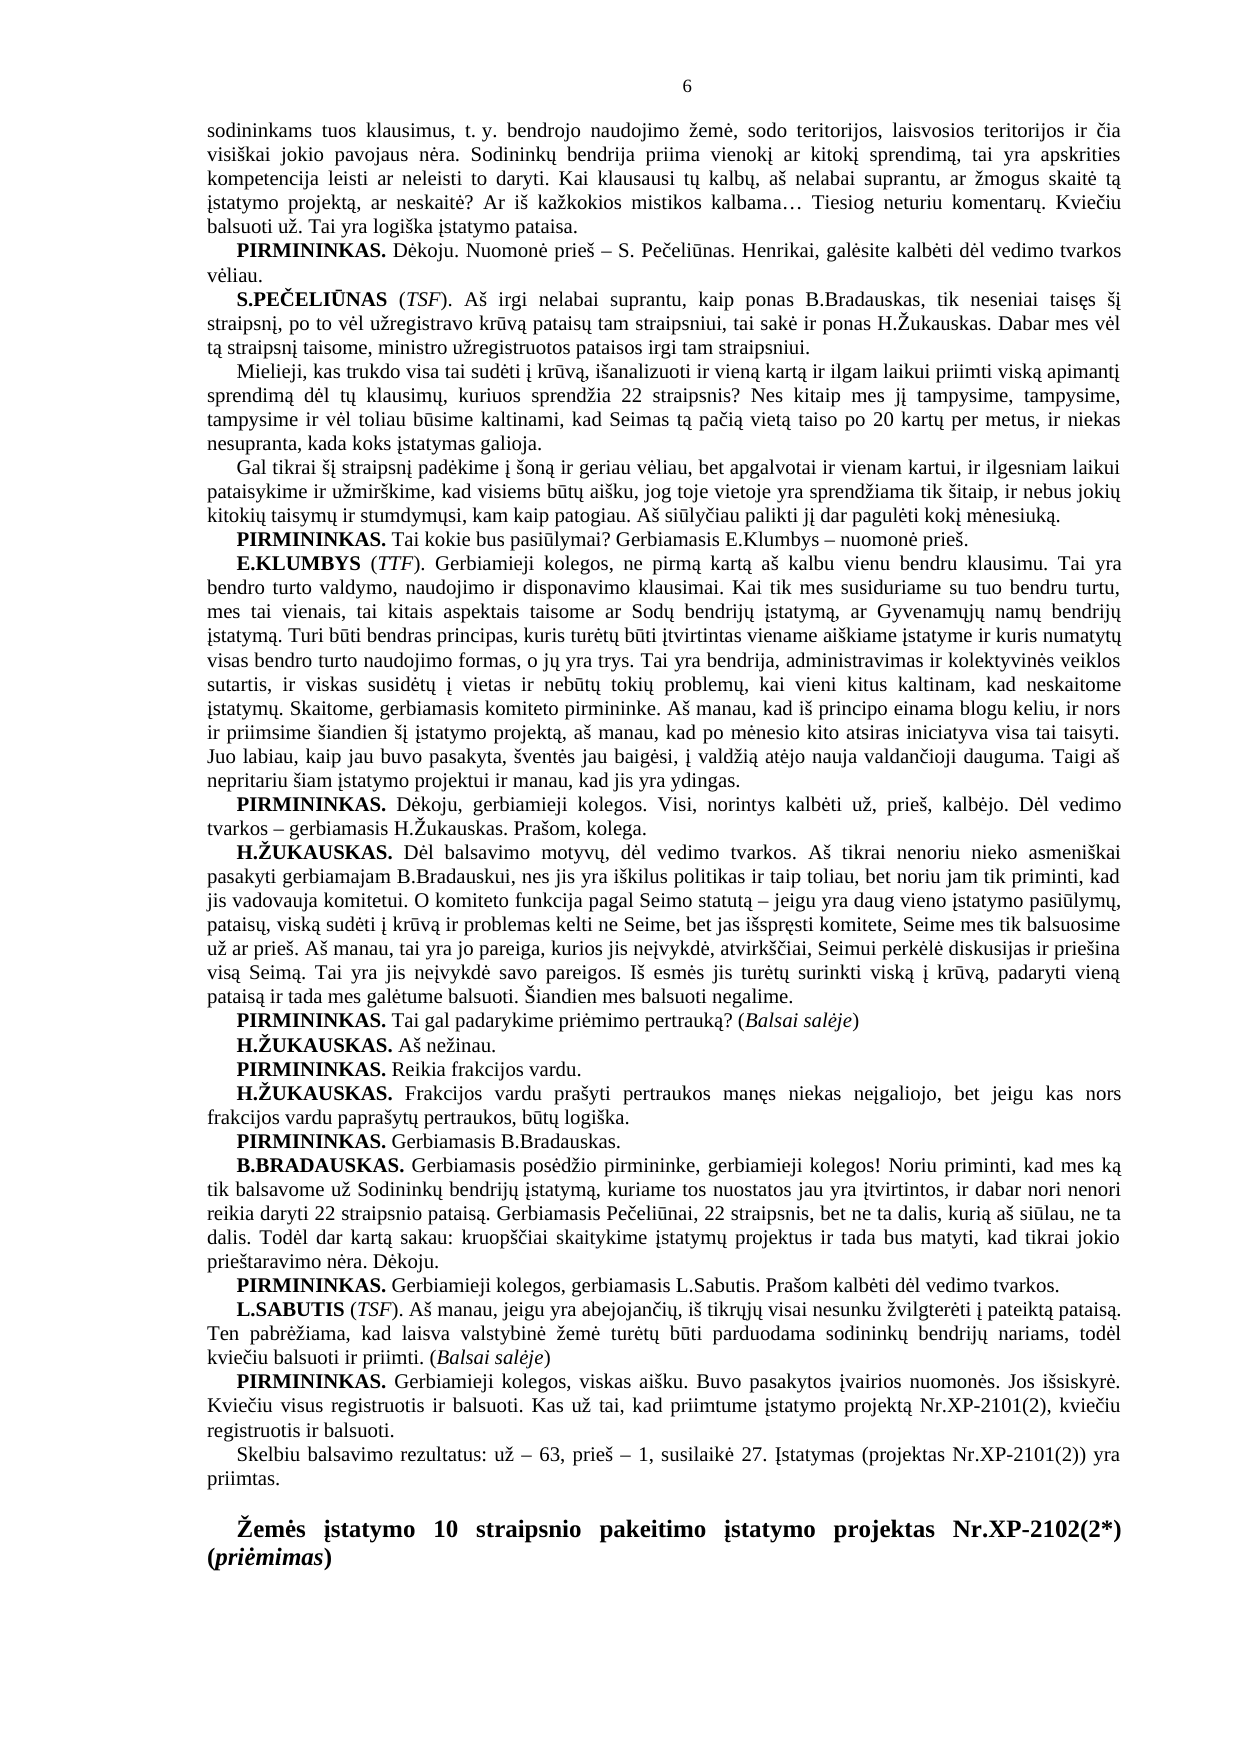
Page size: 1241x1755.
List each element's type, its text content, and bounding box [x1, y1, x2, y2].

text Gal tikrai šį straipsnį padėkime į šoną ir geriau vėliau, bet apgalvotai ir vienam kartui, ir ilgesniam laikui pataisykime ir užmirškime, kad visiems būtų aišku, jog toje vietoje yra sprendžiama tik šitaip, ir nebus jokių kitokių taisymų ir stumdymųsi, kam kaip patogiau. Aš siūlyčiau palikti jį dar pagulėti kokį mėnesiuką. [207, 455, 1122, 527]
text PIRMININKAS. Reikia frakcijos vardu. [207, 1057, 1122, 1081]
text H.ŽUKAUSKAS. Aš nežinau. [207, 1032, 1122, 1057]
text sodininkams tuos klausimus, t. y. bendrojo naudojimo žemė, sodo teritorijos, laisvosios teritorijos ir čia visiškai jokio pavojaus nėra. Sodininkų bendrija priima vienokį ar kitokį sprendimą, tai yra apskrities kompetencija leisti ar neleisti to daryti. Kai klausausi tų kalbų, aš nelabai suprantu, ar žmogus skaitė tą įstatymo projektą, ar neskaitė? Ar iš kažkokios mistikos kalbama… Tiesiog neturiu komentarų. Kviečiu balsuoti už. Tai yra logiška įstatymo pataisa. [207, 118, 1122, 238]
text B.BRADAUSKAS. Gerbiamasis posėdžio pirmininke, gerbiamieji kolegos! Noriu priminti, kad mes ką tik balsavome už Sodininkų bendrijų įstatymą, kuriame tos nuostatos jau yra įtvirtintos, ir dabar nori nenori reikia daryti 22 straipsnio pataisą. Gerbiamasis Pečeliūnai, 22 straipsnis, bet ne ta dalis, kurią aš siūlau, ne ta dalis. Todėl dar kartą sakau: kruopščiai skaitykime įstatymų projektus ir tada bus matyti, kad tikrai jokio prieštaravimo nėra. Dėkoju. [207, 1153, 1122, 1273]
text PIRMININKAS. Tai kokie bus pasiūlymai? Gerbiamasis E.Klumbys – nuomonė prieš. [207, 527, 1122, 551]
text H.ŽUKAUSKAS. Frakcijos vardu prašyti pertraukos manęs niekas neįgaliojo, bet jeigu kas nors frakcijos vardu paprašytų pertraukos, būtų logiška. [207, 1081, 1122, 1129]
text Skelbiu balsavimo rezultatus: už – 63, prieš – 1, susilaikė 27. Įstatymas (projektas Nr.XP-2101(2)) yra priimtas. [207, 1442, 1122, 1490]
text PIRMININKAS. Dėkoju. Nuomonė prieš – S. Pečeliūnas. Henrikai, galėsite kalbėti dėl vedimo tvarkos vėliau. [207, 238, 1122, 287]
text L.SABUTIS (TSF). Aš manau, jeigu yra abejojančių, iš tikrųjų visai nesunku žvilgterėti į pateiktą pataisą. Ten pabrėžiama, kad laisva valstybinė žemė turėtų būti parduodama sodininkų bendrijų nariams, todėl kviečiu balsuoti ir priimti. (Balsai salėje) [207, 1297, 1122, 1369]
text PIRMININKAS. Dėkoju, gerbiamieji kolegos. Visi, norintys kalbėti už, prieš, kalbėjo. Dėl vedimo tvarkos – gerbiamasis H.Žukauskas. Prašom, kolega. [207, 792, 1122, 840]
text PIRMININKAS. Gerbiamieji kolegos, viskas aišku. Buvo pasakytos įvairios nuomonės. Jos išsiskyrė. Kviečiu visus registruotis ir balsuoti. Kas už tai, kad priimtume įstatymo projektą Nr.XP-2101(2), kviečiu registruotis ir balsuoti. [207, 1369, 1122, 1442]
text H.ŽUKAUSKAS. Dėl balsavimo motyvų, dėl vedimo tvarkos. Aš tikrai nenoriu nieko asmeniškai pasakyti gerbiamajam B.Bradauskui, nes jis yra iškilus politikas ir taip toliau, bet noriu jam tik priminti, kad jis vadovauja komitetui. O komiteto funkcija pagal Seimo statutą – jeigu yra daug vieno įstatymo pasiūlymų, pataisų, viską sudėti į krūvą ir problemas kelti ne Seime, bet jas išspręsti komitete, Seime mes tik balsuosime už ar prieš. Aš manau, tai yra jo pareiga, kurios jis neįvykdė, atvirkščiai, Seimui perkėlė diskusijas ir priešina visą Seimą. Tai yra jis neįvykdė savo pareigos. Iš esmės jis turėtų surinkti viską į krūvą, padaryti vieną pataisą ir tada mes galėtume balsuoti. Šiandien mes balsuoti negalime. [207, 840, 1122, 1008]
text PIRMININKAS. Gerbiamieji kolegos, gerbiamasis L.Sabutis. Prašom kalbėti dėl vedimo tvarkos. [207, 1273, 1122, 1297]
text Žemės įstatymo 10 straipsnio pakeitimo įstatymo projektas Nr.XP-2102(2*) (priėmimas) [207, 1514, 1122, 1571]
text E.KLUMBYS (TTF). Gerbiamieji kolegos, ne pirmą kartą aš kalbu vienu bendru klausimu. Tai yra bendro turto valdymo, naudojimo ir disponavimo klausimai. Kai tik mes susiduriame su tuo bendru turtu, mes tai vienais, tai kitais aspektais taisome ar Sodų bendrijų įstatymą, ar Gyvenamųjų namų bendrijų įstatymą. Turi būti bendras principas, kuris turėtų būti įtvirtintas viename aiškiame įstatyme ir kuris numatytų visas bendro turto naudojimo formas, o jų yra trys. Tai yra bendrija, administravimas ir kolektyvinės veiklos sutartis, ir viskas susidėtų į vietas ir nebūtų tokių problemų, kai vieni kitus kaltinam, kad neskaitome įstatymų. Skaitome, gerbiamasis komiteto pirmininke. Aš manau, kad iš principo einama blogu keliu, ir nors ir priimsime šiandien šį įstatymo projektą, aš manau, kad po mėnesio kito atsiras iniciatyva visa tai taisyti. Juo labiau, kaip jau buvo pasakyta, šventės jau baigėsi, į valdžią atėjo nauja valdančioji dauguma. Taigi aš nepritariu šiam įstatymo projektui ir manau, kad jis yra ydingas. [207, 551, 1122, 792]
text S.PEČELIŪNAS (TSF). Aš irgi nelabai suprantu, kaip ponas B.Bradauskas, tik neseniai taisęs šį straipsnį, po to vėl užregistravo krūvą pataisų tam straipsniui, tai sakė ir ponas H.Žukauskas. Dabar mes vėl tą straipsnį taisome, ministro užregistruotos pataisos irgi tam straipsniui. [207, 287, 1122, 359]
text PIRMININKAS. Tai gal padarykime priėmimo pertrauką? (Balsai salėje) [207, 1008, 1122, 1032]
text PIRMININKAS. Gerbiamasis B.Bradauskas. [207, 1129, 1122, 1153]
text Mielieji, kas trukdo visa tai sudėti į krūvą, išanalizuoti ir vieną kartą ir ilgam laikui priimti viską apimantį sprendimą dėl tų klausimų, kuriuos sprendžia 22 straipsnis? Nes kitaip mes jį tampysime, tampysime, tampysime ir vėl toliau būsime kaltinami, kad Seimas tą pačią vietą taiso po 20 kartų per metus, ir niekas nesupranta, kada koks įstatymas galioja. [207, 359, 1122, 455]
